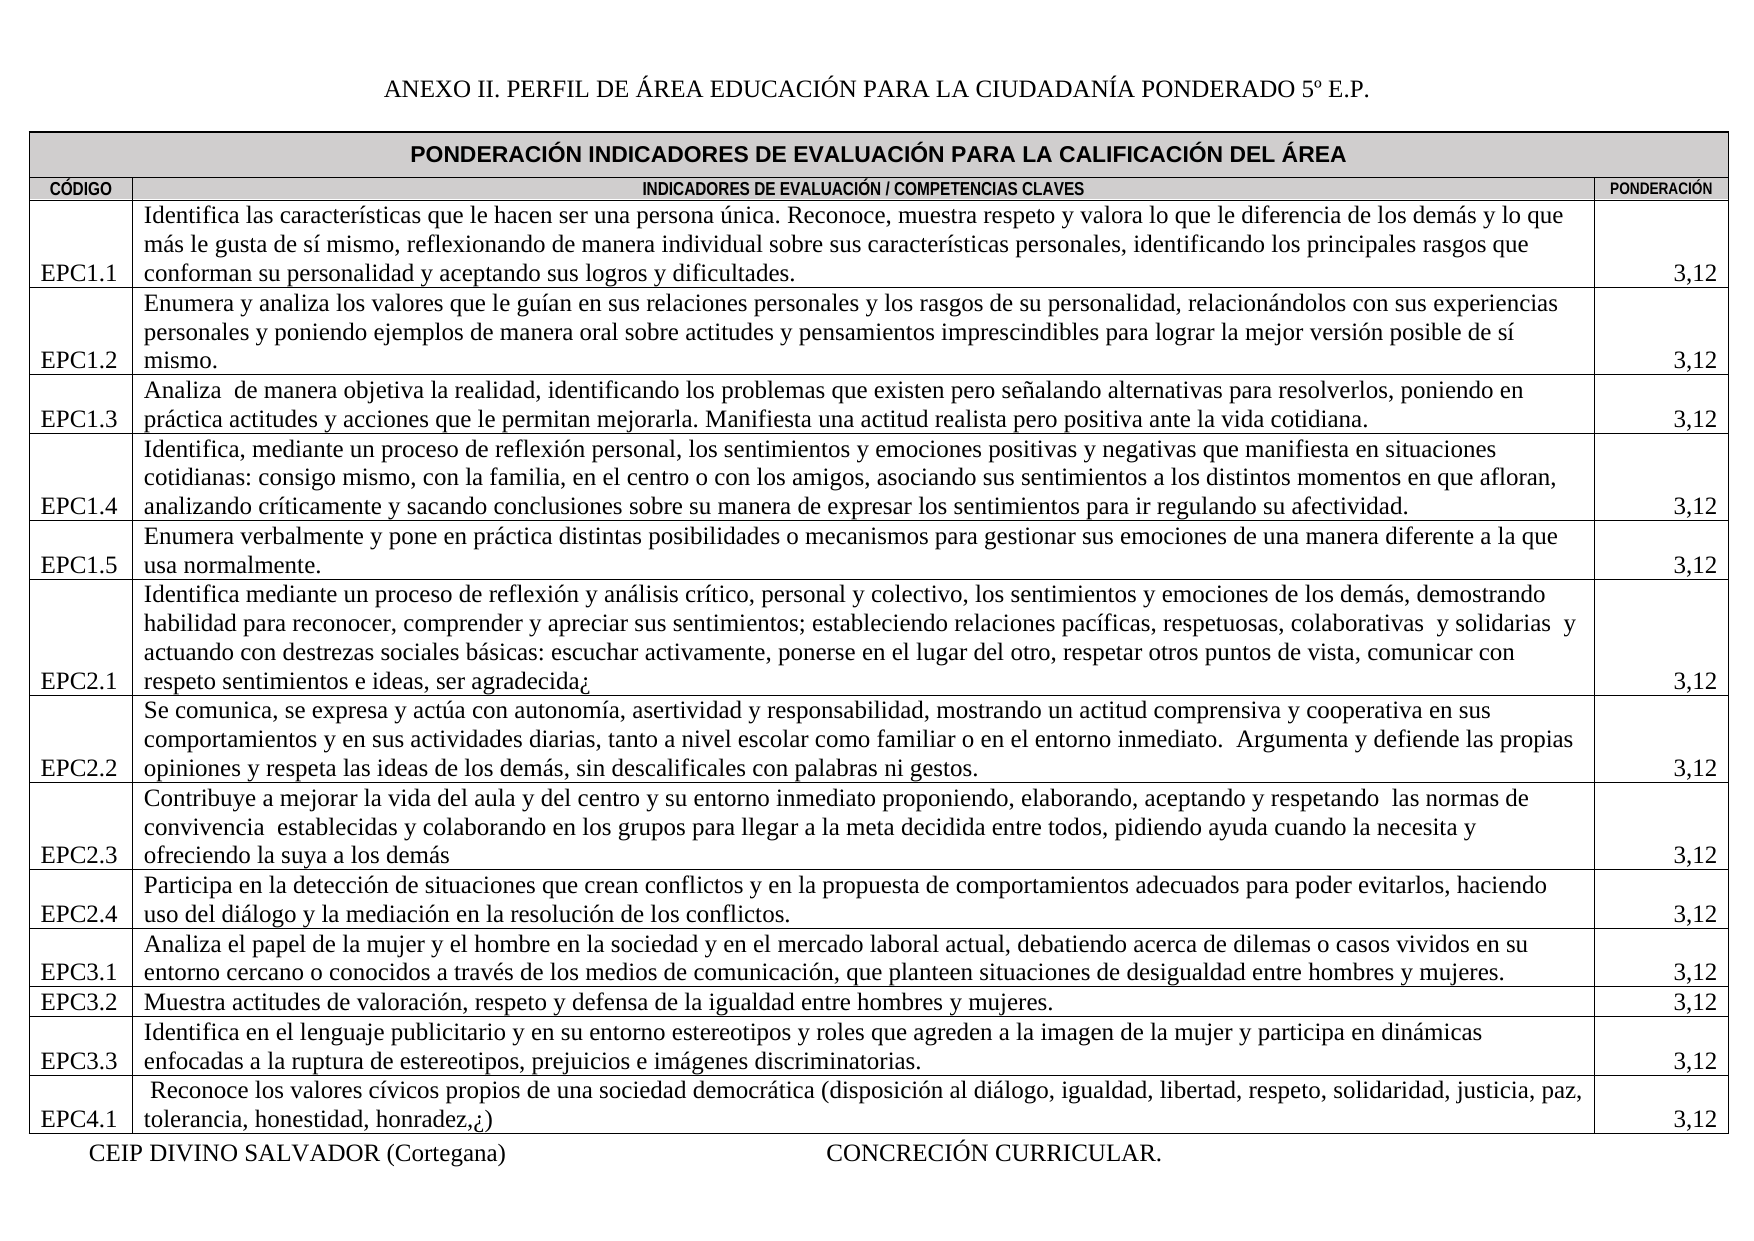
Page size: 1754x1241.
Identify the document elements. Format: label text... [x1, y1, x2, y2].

table_cell EPC1.4 [30, 434, 132, 520]
table_cell Analiza de manera objetiva la realidad, identificando los problemas que existen pero señalando alternativas para resolverlos, poniendo en práctica actitudes y acciones que le permitan mejorarla. Manifiesta una actitud realista pero positiva ante la vida cotidiana. [133, 375, 1594, 433]
table_cell 3,12 [1595, 1076, 1728, 1133]
table_cell 3,12 [1595, 783, 1728, 869]
table_cell Contribuye a mejorar la vida del aula y del centro y su entorno inmediato proponiendo, elaborando, aceptando y respetando las normas de convivencia establecidas y colaborando en los grupos para llegar a la meta decidida entre todos, pidiendo ayuda cuando la necesita y ofreciendo la suya a los demás [133, 783, 1594, 869]
table_cell EPC2.3 [30, 783, 132, 869]
table_cell 3,12 [1595, 201, 1728, 287]
table_cell 3,12 [1595, 870, 1728, 928]
table_cell 3,12 [1595, 929, 1728, 986]
table_cell EPC1.2 [30, 288, 132, 374]
table_cell INDICADORES DE EVALUACIÓN / COMPETENCIAS CLAVES [133, 178, 1594, 199]
table_cell EPC4.1 [30, 1076, 132, 1133]
table_cell Reconoce los valores cívicos propios de una sociedad democrática (disposición al diálogo, igualdad, libertad, respeto, solidaridad, justicia, paz, tolerancia, honestidad, honradez,¿) [133, 1076, 1594, 1133]
table_cell Muestra actitudes de valoración, respeto y defensa de la igualdad entre hombres y mujeres. [133, 987, 1594, 1016]
table_header PONDERACIÓN INDICADORES DE EVALUACIÓN PARA LA CALIFICACIÓN DEL ÁREA [30, 133, 1728, 177]
table_cell 3,12 [1595, 696, 1728, 782]
table_cell EPC1.3 [30, 375, 132, 433]
table_cell 3,12 [1595, 375, 1728, 433]
table_cell Se comunica, se expresa y actúa con autonomía, asertividad y responsabilidad, mostrando un actitud comprensiva y cooperativa en sus comportamientos y en sus actividades diarias, tanto a nivel escolar como familiar o en el entorno inmediato. Argumenta y defiende las propias opiniones y respeta las ideas de los demás, sin descalificales con palabras ni gestos. [133, 696, 1594, 782]
table_cell EPC2.2 [30, 696, 132, 782]
table_cell EPC3.1 [30, 929, 132, 986]
table_cell EPC3.3 [30, 1017, 132, 1074]
table_cell Identifica en el lenguaje publicitario y en su entorno estereotipos y roles que agreden a la imagen de la mujer y participa en dinámicas enfocadas a la ruptura de estereotipos, prejuicios e imágenes discriminatorias. [133, 1017, 1594, 1074]
table_cell Participa en la detección de situaciones que crean conflictos y en la propuesta de comportamientos adecuados para poder evitarlos, haciendo uso del diálogo y la mediación en la resolución de los conflictos. [133, 870, 1594, 928]
table_cell PONDERACIÓN [1595, 178, 1728, 199]
table_cell EPC1.1 [30, 201, 132, 287]
table_cell EPC3.2 [30, 987, 132, 1016]
table_cell 3,12 [1595, 987, 1728, 1016]
table_cell Enumera y analiza los valores que le guían en sus relaciones personales y los rasgos de su personalidad, relacionándolos con sus experiencias personales y poniendo ejemplos de manera oral sobre actitudes y pensamientos imprescindibles para lograr la mejor versión posible de sí mismo. [133, 288, 1594, 374]
table_cell EPC2.1 [30, 580, 132, 694]
table_cell 3,12 [1595, 434, 1728, 520]
table_cell EPC1.5 [30, 521, 132, 578]
table_cell Identifica mediante un proceso de reflexión y análisis crítico, personal y colectivo, los sentimientos y emociones de los demás, demostrando habilidad para reconocer, comprender y apreciar sus sentimientos; estableciendo relaciones pacíficas, respetuosas, colaborativas y solidarias y actuando con destrezas sociales básicas: escuchar activamente, ponerse en el lugar del otro, respetar otros puntos de vista, comunicar con respeto sentimientos e ideas, ser agradecida¿ [133, 580, 1594, 694]
table_cell CÓDIGO [30, 178, 132, 199]
table_cell 3,12 [1595, 521, 1728, 578]
table_cell Enumera verbalmente y pone en práctica distintas posibilidades o mecanismos para gestionar sus emociones de una manera diferente a la que usa normalmente. [133, 521, 1594, 578]
table_cell Identifica las características que le hacen ser una persona única. Reconoce, muestra respeto y valora lo que le diferencia de los demás y lo que más le gusta de sí mismo, reflexionando de manera individual sobre sus características personales, identificando los principales rasgos que conforman su personalidad y aceptando sus logros y dificultades. [133, 201, 1594, 287]
table_cell Identifica, mediante un proceso de reflexión personal, los sentimientos y emociones positivas y negativas que manifiesta en situaciones cotidianas: consigo mismo, con la familia, en el centro o con los amigos, asociando sus sentimientos a los distintos momentos en que afloran, analizando críticamente y sacando conclusiones sobre su manera de expresar los sentimientos para ir regulando su afectividad. [133, 434, 1594, 520]
table_cell EPC2.4 [30, 870, 132, 928]
table_cell 3,12 [1595, 1017, 1728, 1074]
table_cell 3,12 [1595, 580, 1728, 694]
table_cell Analiza el papel de la mujer y el hombre en la sociedad y en el mercado laboral actual, debatiendo acerca de dilemas o casos vividos en su entorno cercano o conocidos a través de los medios de comunicación, que planteen situaciones de desigualdad entre hombres y mujeres. [133, 929, 1594, 986]
table_cell 3,12 [1595, 288, 1728, 374]
